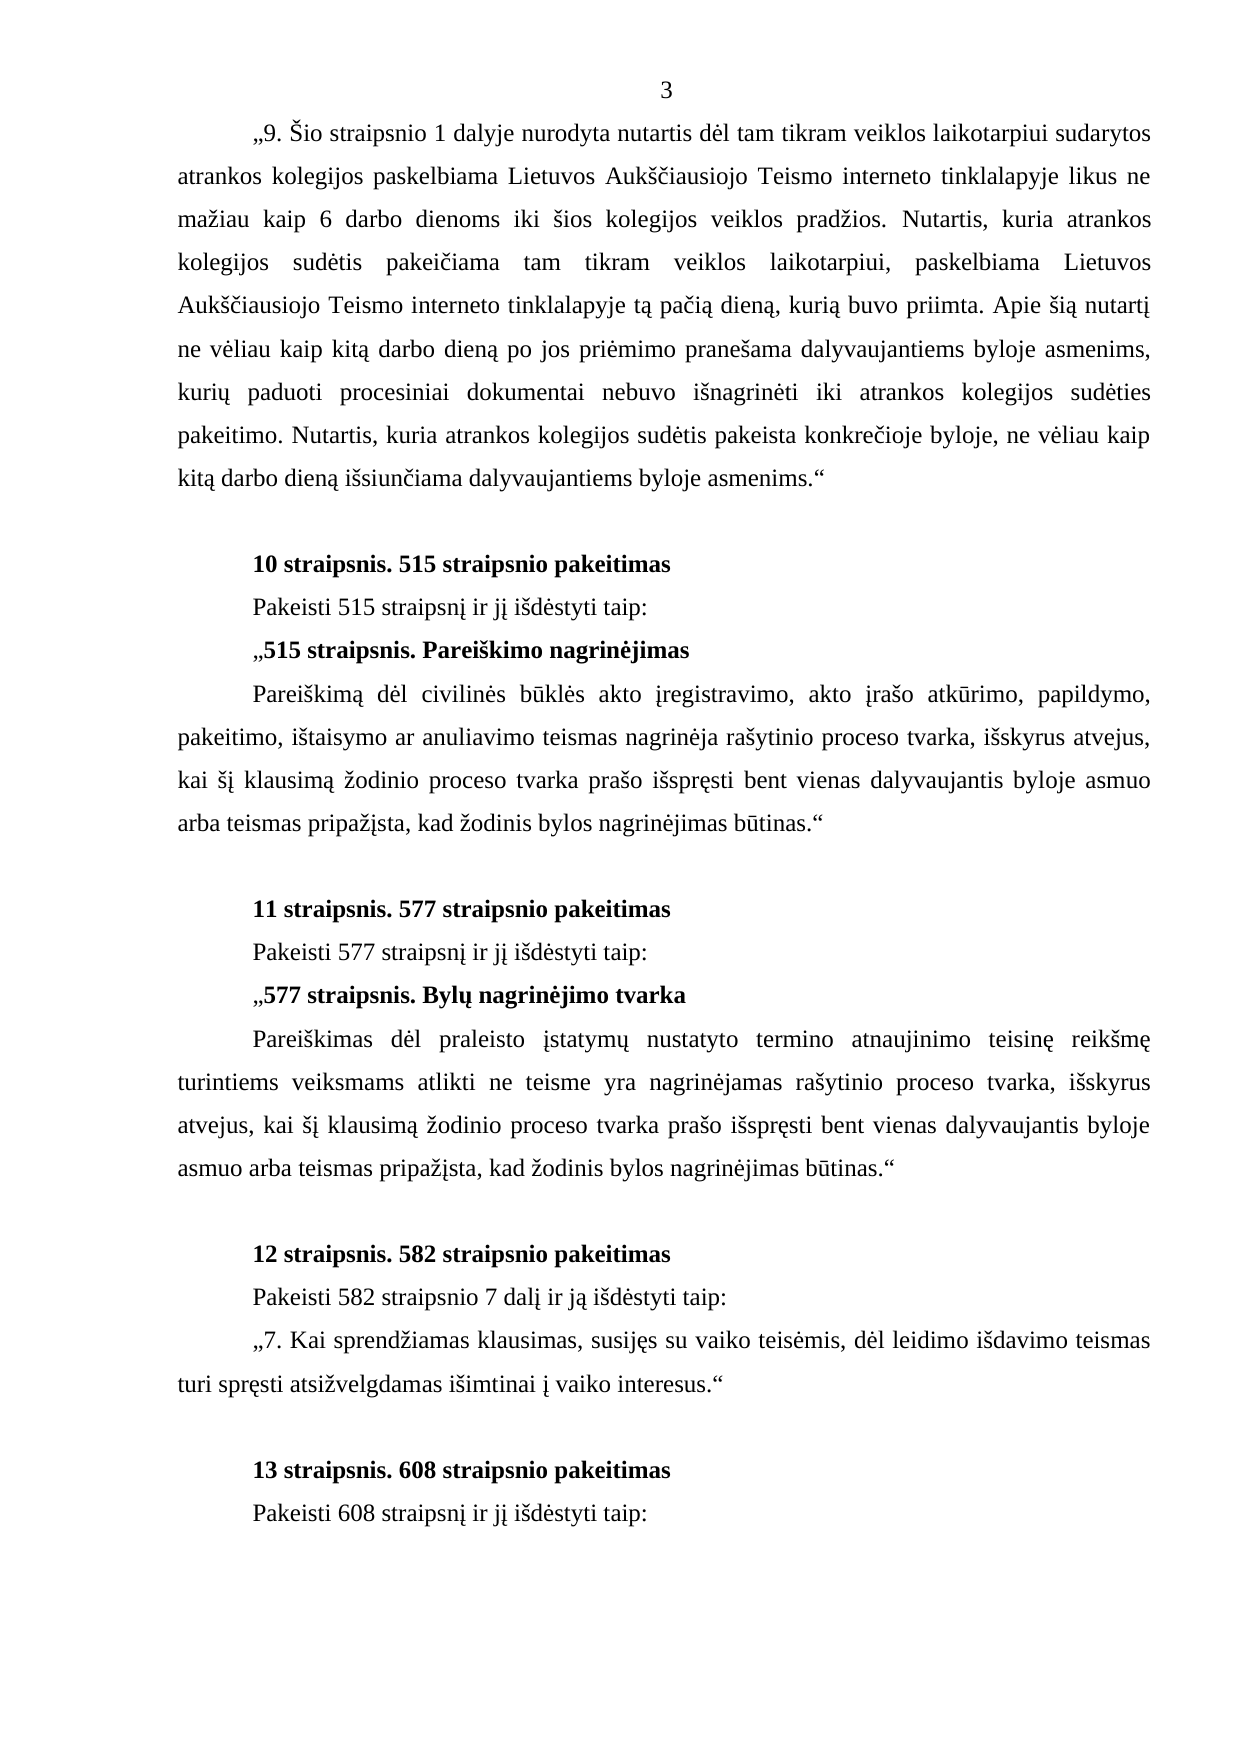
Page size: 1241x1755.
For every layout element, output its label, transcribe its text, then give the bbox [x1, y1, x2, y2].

text 12 straipsnis. 582 straipsnio pakeitimas [177, 1239, 1152, 1268]
text 10 straipsnis. 515 straipsnio pakeitimas [177, 549, 1152, 578]
text 13 straipsnis. 608 straipsnio pakeitimas [177, 1455, 1152, 1484]
text Pakeisti 608 straipsnį ir jį išdėstyti taip: [177, 1498, 1152, 1527]
text Pakeisti 582 straipsnio 7 dalį ir ją išdėstyti taip: [177, 1282, 1152, 1311]
text Pakeisti 515 straipsnį ir jį išdėstyti taip: [177, 592, 1152, 621]
text Pareiškimas dėl praleisto įstatymų nustatyto termino atnaujinimo teisinę reikšmę turintiems veiksmams atlikti ne teisme yra nagrinėjamas rašytinio proceso tvarka, išskyrus atvejus, kai šį klausimą žodinio proceso tvarka prašo išspręsti bent vienas dalyvaujantis byloje asmuo arba teismas pripažįsta, kad žodinis bylos nagrinėjimas būtinas.“ [177, 1024, 1152, 1182]
text „577 straipsnis. Bylų nagrinėjimo tvarka [177, 981, 1152, 1009]
text „515 straipsnis. Pareiškimo nagrinėjimas [177, 636, 1152, 664]
text Pareiškimą dėl civilinės būklės akto įregistravimo, akto įrašo atkūrimo, papildymo, pakeitimo, ištaisymo ar anuliavimo teismas nagrinėja rašytinio proceso tvarka, išskyrus atvejus, kai šį klausimą žodinio proceso tvarka prašo išspręsti bent vienas dalyvaujantis byloje asmuo arba teismas pripažįsta, kad žodinis bylos nagrinėjimas būtinas.“ [177, 679, 1152, 837]
text 11 straipsnis. 577 straipsnio pakeitimas [177, 894, 1152, 923]
text „7. Kai sprendžiamas klausimas, susijęs su vaiko teisėmis, dėl leidimo išdavimo teismas turi spręsti atsižvelgdamas išimtinai į vaiko interesus.“ [177, 1326, 1152, 1397]
text Pakeisti 577 straipsnį ir jį išdėstyti taip: [177, 937, 1152, 966]
text „9. Šio straipsnio 1 dalyje nurodyta nutartis dėl tam tikram veiklos laikotarpiui sudarytos atrankos kolegijos paskelbiama Lietuvos Aukščiausiojo Teismo interneto tinklalapyje likus ne mažiau kaip 6 darbo dienoms iki šios kolegijos veiklos pradžios. Nutartis, kuria atrankos kolegijos sudėtis pakeičiama tam tikram veiklos laikotarpiui, paskelbiama Lietuvos Aukščiausiojo Teismo interneto tinklalapyje tą pačią dieną, kurią buvo priimta. Apie šią nutartį ne vėliau kaip kitą darbo dieną po jos priėmimo pranešama dalyvaujantiems byloje asmenims, kurių paduoti procesiniai dokumentai nebuvo išnagrinėti iki atrankos kolegijos sudėties pakeitimo. Nutartis, kuria atrankos kolegijos sudėtis pakeista konkrečioje byloje, ne vėliau kaip kitą darbo dieną išsiunčiama dalyvaujantiems byloje asmenims.“ [177, 118, 1152, 492]
